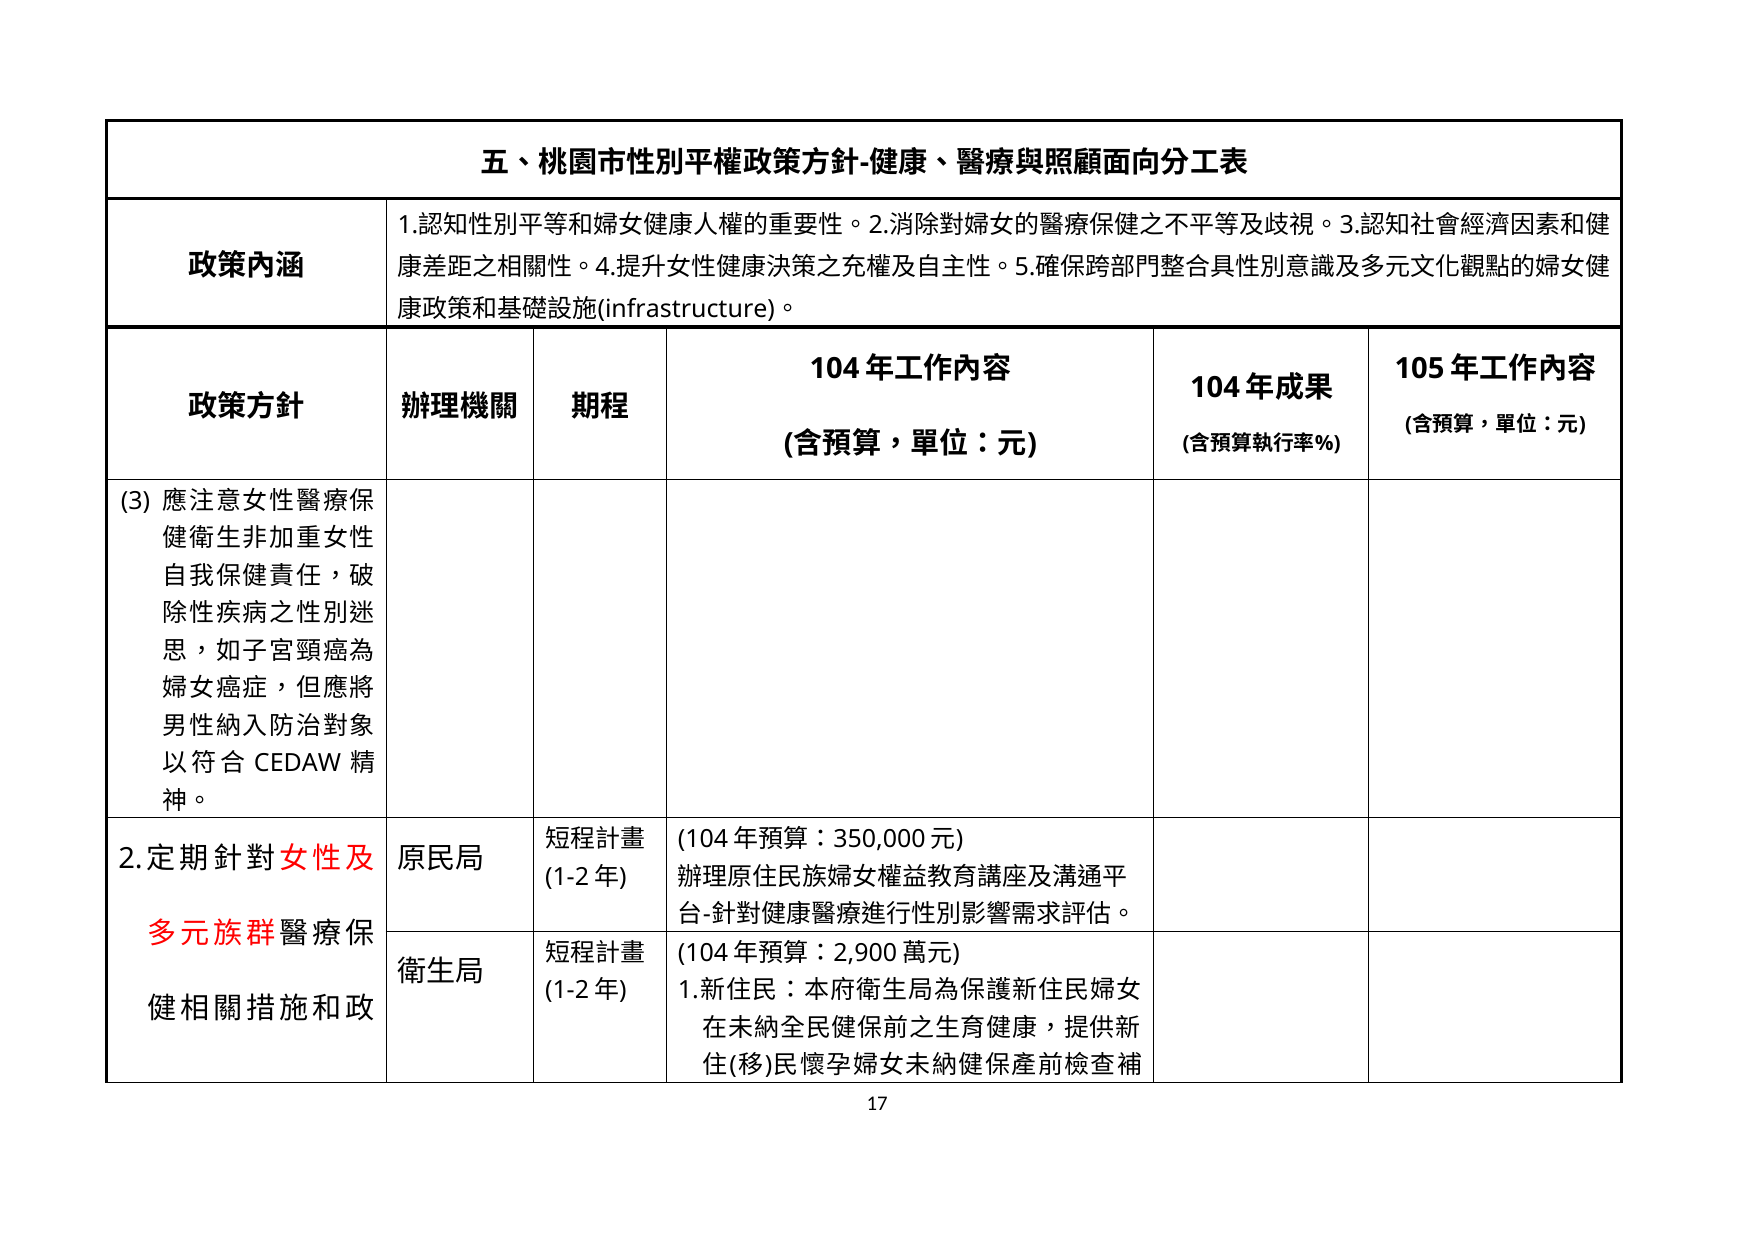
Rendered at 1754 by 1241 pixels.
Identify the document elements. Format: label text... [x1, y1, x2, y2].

table_cell 1.女性之醫療保健政策及決策過程之制定或相關委員會應有多元族群女性社區成員代表參與。 方針重點： 有關醫療保健政策之決策過程或委員會應以該女性(青少女、新移民、原住民族及中高齡婦女)需求為規劃依據，且應邀請一併參與決策，如健康暨高齡友善城市推動委員會、長照推動小組委員會是否聘請相關女性為委員或邀請列席。 應定期追蹤政策執行情況，並藉此調整政策方向，如建立HPV疫苗的回報機制。 應注意女性醫療保健衛生非加重女性自我保健責任，破除性疾病之性別迷思，如子宮頸癌為婦女癌症，但應將男性納入防治對象以符合CEDAW精神。 [108, 480, 386, 817]
table_header 五、桃園市性別平權政策方針-健康、醫療與照顧面向分工表 [108, 122, 1620, 197]
table_cell 期程 [534, 329, 666, 478]
table_cell [1369, 480, 1620, 817]
table_cell [387, 480, 533, 817]
table_cell [1369, 932, 1620, 1082]
table_cell 104年成果 (含預算執行率%) [1154, 329, 1368, 478]
table_cell [534, 480, 666, 817]
table_cell [1154, 932, 1368, 1082]
table_cell 104年工作內容 (含預算，單位：元) [667, 329, 1153, 478]
table_cell 政策內涵 [108, 200, 386, 325]
table_cell 短程計畫 (1-2年) [534, 818, 666, 931]
table_cell [1154, 818, 1368, 931]
table_cell 2.定期針對女性及多元族群醫療保健相關措施和政策，進行性別影響需求評估。 [108, 818, 386, 1082]
table_cell 短程計畫 (1-2年) [534, 932, 666, 1082]
table_cell (104年預算：350,000元) 辦理原住民族婦女權益教育講座及溝通平台-針對健康醫療進行性別影響需求評估。 [667, 818, 1153, 931]
table_cell 政策方針 [108, 329, 386, 478]
table_cell (104年預算：2,900萬元) 1.新住民：本府衛生局為保護新住民婦女在未納全民健保前之生育健康，提供新住(移)民懷孕婦女未納健保產前檢查補 [667, 932, 1153, 1082]
table_cell 105年工作內容 (含預算，單位：元) [1369, 329, 1620, 478]
table_cell 原民局 [387, 818, 533, 931]
table_cell 衛生局 [387, 932, 533, 1082]
table_cell [667, 480, 1153, 817]
table_cell [1369, 818, 1620, 931]
table_cell 1.認知性別平等和婦女健康人權的重要性。2.消除對婦女的醫療保健之不平等及歧視。3.認知社會經濟因素和健康差距之相關性。4.提升女性健康決策之充權及自主性。5.確保跨部門整合具性別意識及多元文化觀點的婦女健康政策和基礎設施(infrastructure)。 [387, 200, 1620, 325]
table_cell 辦理機關 [387, 329, 533, 478]
table_cell [1154, 480, 1368, 817]
